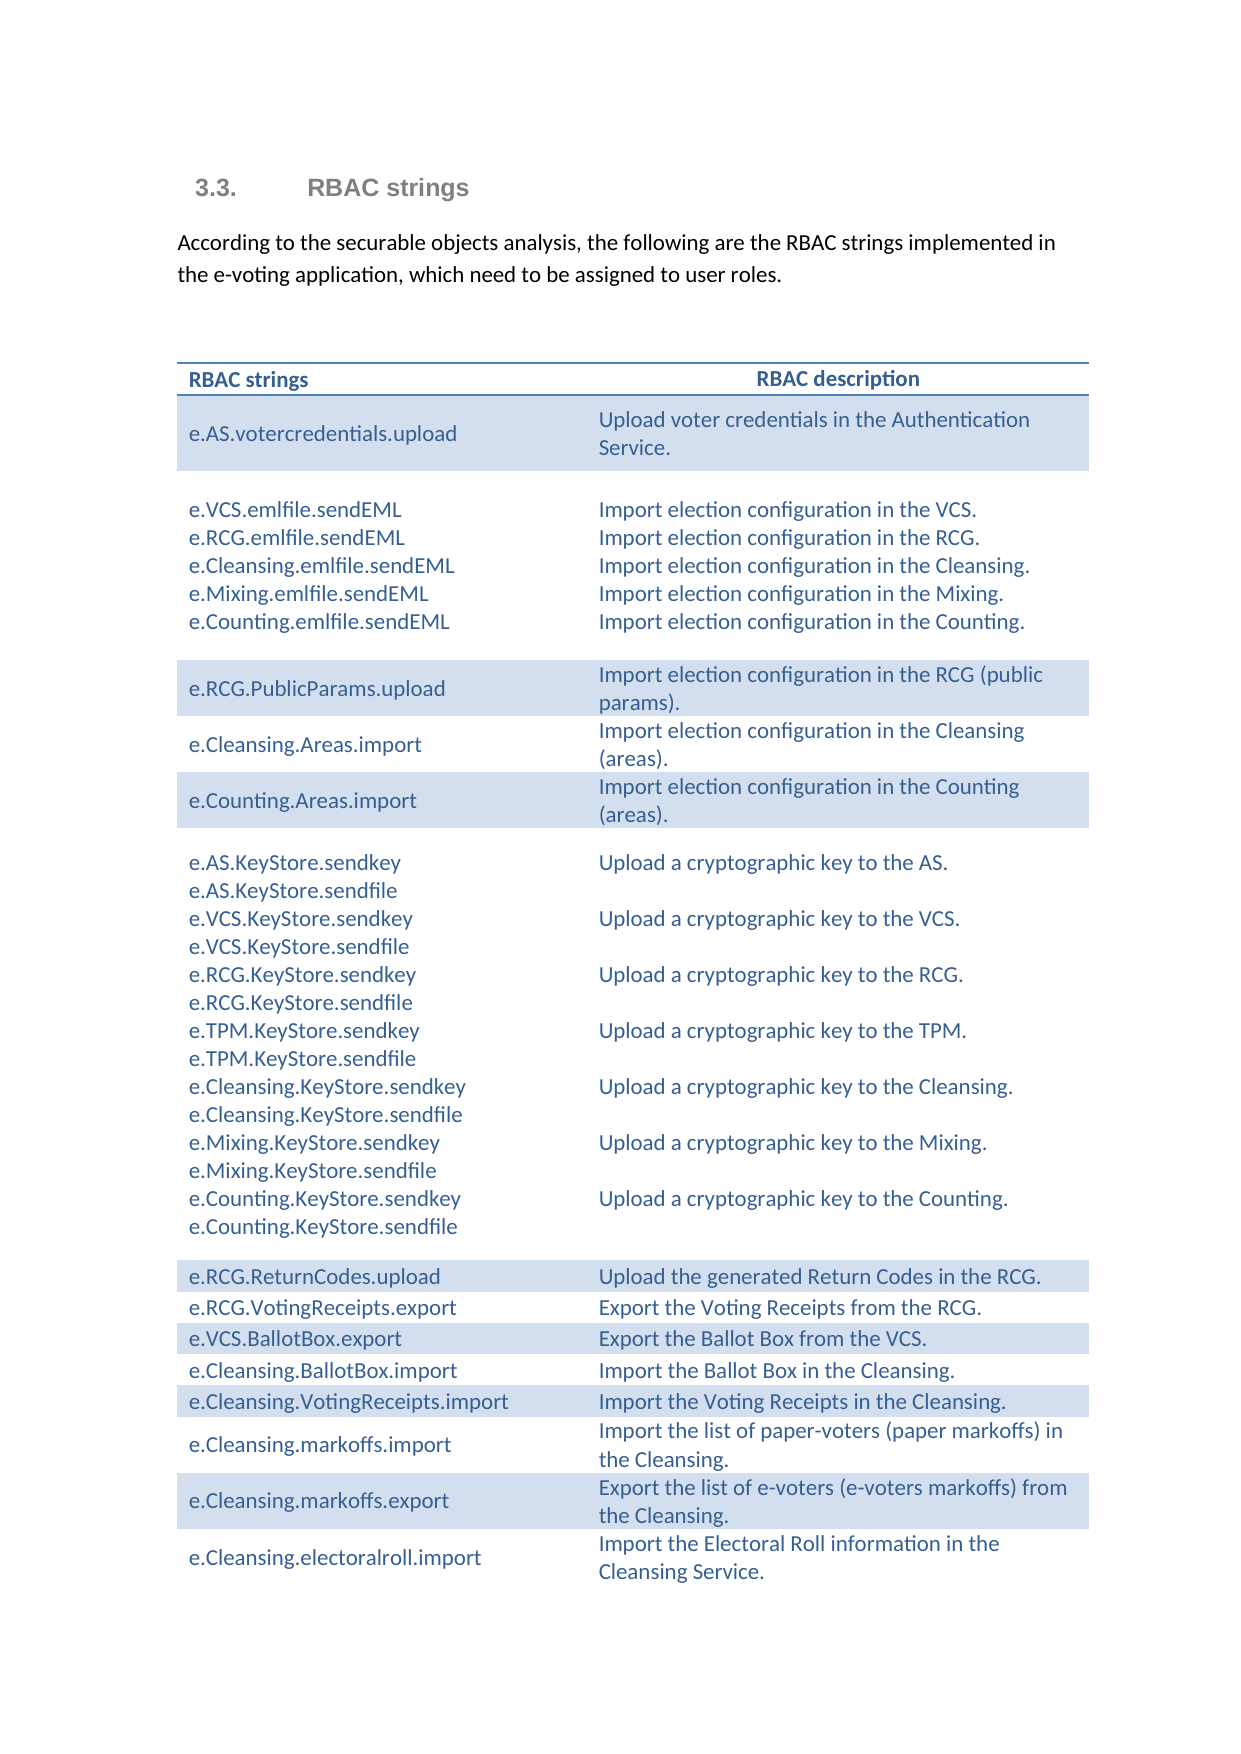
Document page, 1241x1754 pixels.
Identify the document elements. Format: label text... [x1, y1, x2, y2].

table_cell Upload the generated Return Codes in the RCG. [587, 1260, 1089, 1292]
table_cell Import election configuration in the Cleansing (areas). [587, 716, 1089, 772]
text According to the securable objects analysis, the following are the RBAC strings implemented in the e-voting application, which need to be assigned to user roles. [177, 228, 1063, 288]
table_cell Import the Electoral Roll information in the Cleansing Service. [587, 1529, 1089, 1585]
table_cell e.Cleansing.electoralroll.import [177, 1529, 587, 1585]
table_cell e.Cleansing.Areas.import [177, 716, 587, 772]
table_cell Import the Ballot Box in the Cleansing. [587, 1354, 1089, 1385]
table_cell Upload voter credentials in the Authentication Service. [587, 396, 1089, 471]
table_cell Import election configuration in the VCS. Import election configuration in the RCG. Import election configuration in the Cleansing. Import election configuration in the Mixing. Import election configuration in the Counting. [587, 471, 1089, 660]
table_cell Import the Voting Receipts in the Cleansing. [587, 1385, 1089, 1417]
table_header RBAC strings [177, 364, 587, 393]
table_cell e.AS.KeyStore.sendkey e.AS.KeyStore.sendfile e.VCS.KeyStore.sendkey e.VCS.KeyStore.sendfile e.RCG.KeyStore.sendkey e.RCG.KeyStore.sendfile e.TPM.KeyStore.sendkey e.TPM.KeyStore.sendfile e.Cleansing.KeyStore.sendkey e.Cleansing.KeyStore.sendfile e.Mixing.KeyStore.sendkey e.Mixing.KeyStore.sendfile e.Counting.KeyStore.sendkey e.Counting.KeyStore.sendfile [177, 828, 587, 1260]
table_cell Export the list of e-voters (e-voters markoffs) from the Cleansing. [587, 1473, 1089, 1529]
table_cell e.Cleansing.markoffs.export [177, 1473, 587, 1529]
table_cell e.Cleansing.BallotBox.import [177, 1354, 587, 1385]
table_cell e.RCG.VotingReceipts.export [177, 1292, 587, 1323]
subtitle RBAC strings [195, 173, 1063, 201]
table_cell e.RCG.PublicParams.upload [177, 660, 587, 716]
table_cell Export the Ballot Box from the VCS. [587, 1323, 1089, 1354]
table_cell e.Counting.Areas.import [177, 772, 587, 828]
table_header RBAC description [587, 364, 1089, 393]
table_cell Upload a cryptographic key to the AS. Upload a cryptographic key to the VCS. Upload a cryptographic key to the RCG. Upload a cryptographic key to the TPM. Upload a cryptographic key to the Cleansing. Upload a cryptographic key to the Mixing. Upload a cryptographic key to the Counting. [587, 828, 1089, 1260]
table_cell Import election configuration in the RCG (public params). [587, 660, 1089, 716]
table_cell e.VCS.BallotBox.export [177, 1323, 587, 1354]
table_cell Import the list of paper-voters (paper markoffs) in the Cleansing. [587, 1417, 1089, 1473]
table_cell e.Cleansing.VotingReceipts.import [177, 1385, 587, 1417]
table_cell Import election configuration in the Counting (areas). [587, 772, 1089, 828]
table_cell e.RCG.ReturnCodes.upload [177, 1260, 587, 1292]
table_cell e.AS.votercredentials.upload [177, 396, 587, 471]
table_cell Export the Voting Receipts from the RCG. [587, 1292, 1089, 1323]
table_cell e.VCS.emlfile.sendEML e.RCG.emlfile.sendEML e.Cleansing.emlfile.sendEML e.Mixing.emlfile.sendEML e.Counting.emlfile.sendEML [177, 471, 587, 660]
table_cell e.Cleansing.markoffs.import [177, 1417, 587, 1473]
